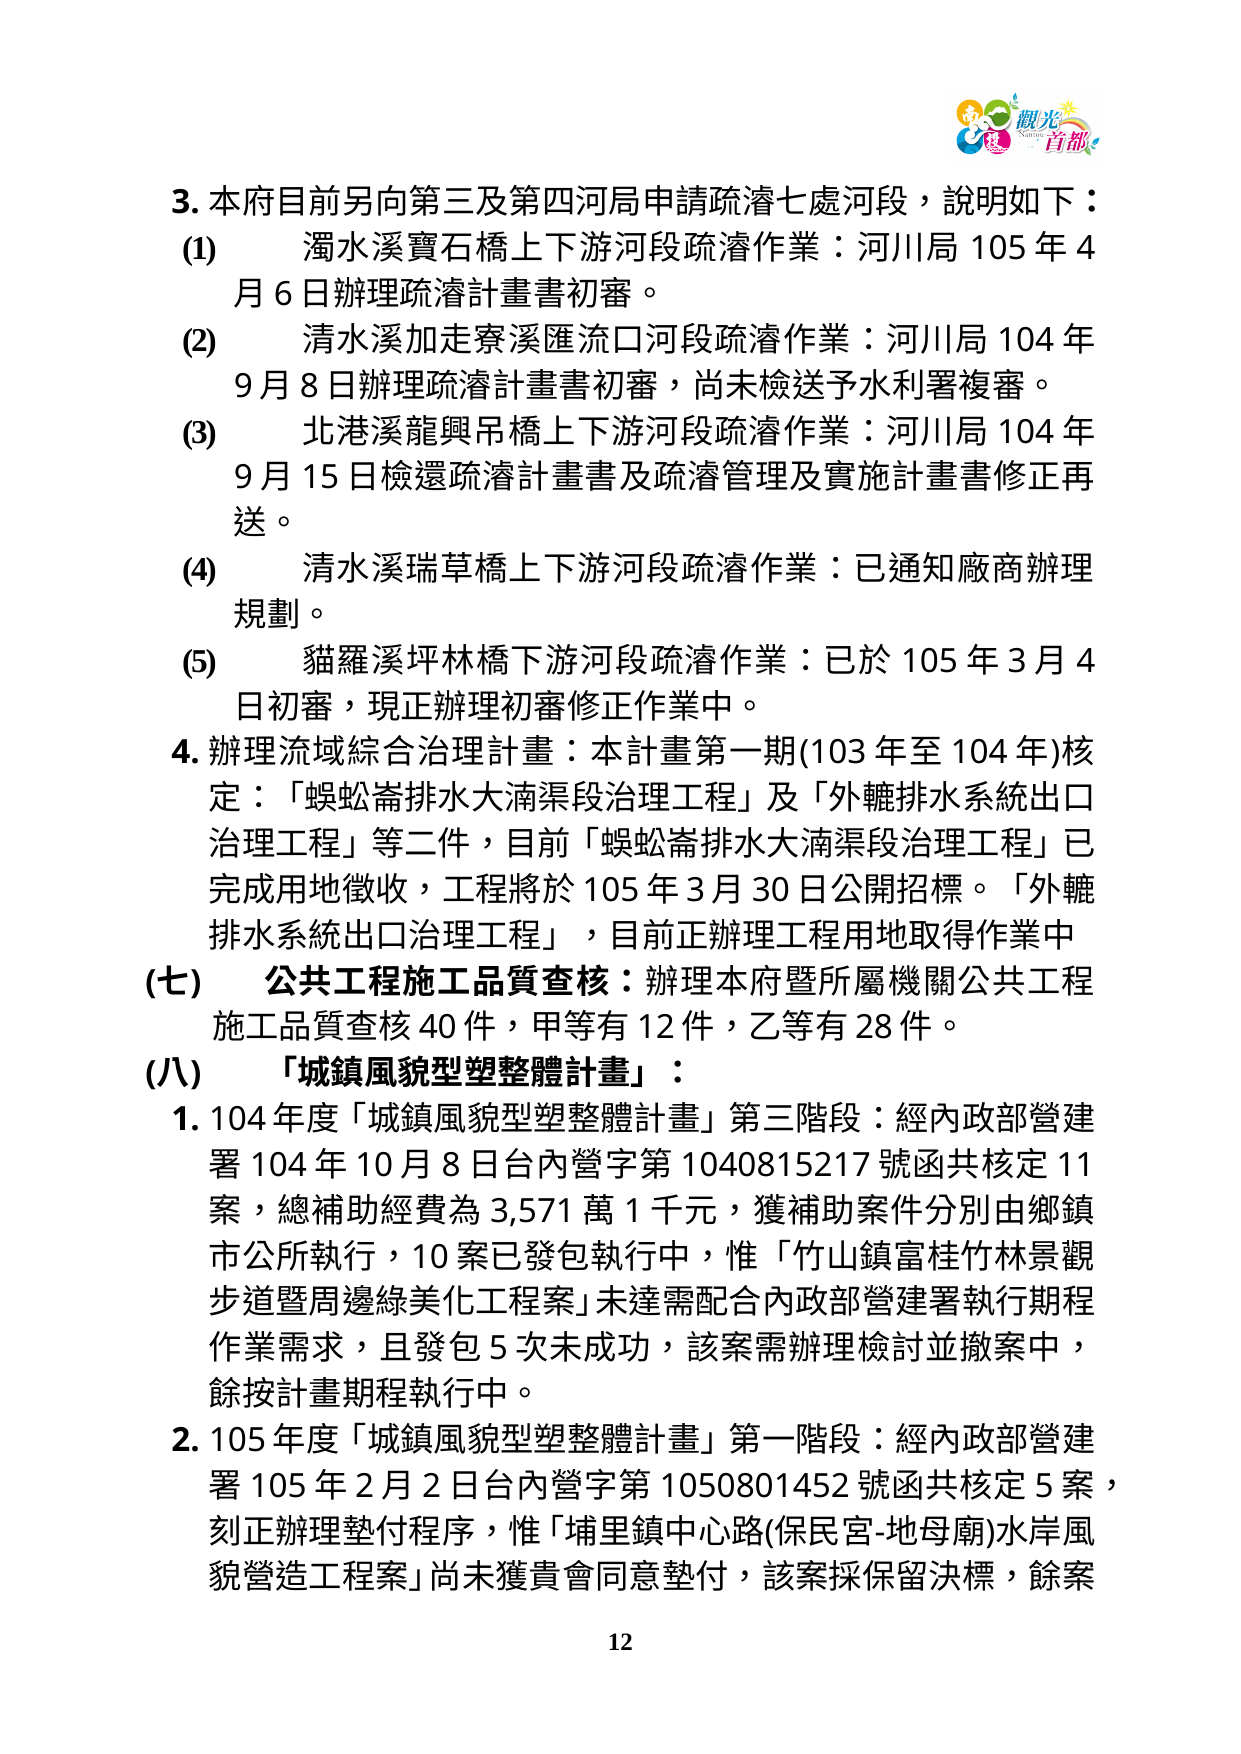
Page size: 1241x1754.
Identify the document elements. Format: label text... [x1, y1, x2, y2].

list 清水溪瑞草橋上下游河段疏濬作業：已通知廠商辦理規劃。 [182, 544, 1095, 636]
list 「城鎮風貌型塑整體計畫」： [145, 1048, 1095, 1094]
list 濁水溪寶石橋上下游河段疏濬作業：河川局105年4月6日辦理疏濬計畫書初審。 [182, 223, 1095, 315]
list 104年度「城鎮風貌型塑整體計畫」第三階段：經內政部營建署104年10月8日台內營字第1040815217號函共核定11案，總補助經費為3,571萬1千元，獲補助案件分別由鄉鎮市公所執行，10案已發包執行中，惟「竹山鎮富桂竹林景觀步道暨周邊綠美化工程案」未達需配合內政部營建署執行期程作業需求，且發包5次未成功，該案需辦理檢討並撤案中，餘按計畫期程執行中。 [171, 1094, 1095, 1415]
list 清水溪加走寮溪匯流口河段疏濬作業：河川局104年9月8日辦理疏濬計畫書初審，尚未檢送予水利署複審。 [182, 315, 1095, 406]
list 105年度「城鎮風貌型塑整體計畫」第一階段：經內政部營建署105年2月2日台內營字第1050801452號函共核定5案，刻正辦理墊付程序，惟「埔里鎮中心路(保民宮-地母廟)水岸風貌營造工程案」尚未獲貴會同意墊付，該案採保留決標，餘案計畫發包作業中。 [171, 1415, 1095, 1598]
list 公共工程施工品質查核：辦理本府暨所屬機關公共工程施工品質查核40件，甲等有12件，乙等有28件。 [145, 956, 1095, 1048]
picture [946, 88, 1105, 162]
list 北港溪龍興吊橋上下游河段疏濬作業：河川局104年9月15日檢還疏濬計畫書及疏濬管理及實施計畫書修正再送。 [182, 406, 1095, 544]
list 辦理流域綜合治理計畫：本計畫第一期(103年至104年)核定：「蜈蚣崙排水大湳渠段治理工程」及「外轆排水系統出口治理工程」等二件，目前「蜈蚣崙排水大湳渠段治理工程」已完成用地徵收，工程將於105年3月30日公開招標。「外轆排水系統出口治理工程」，目前正辦理工程用地取得作業中 [171, 727, 1095, 956]
list 貓羅溪坪林橋下游河段疏濬作業：已於105年3月4日初審，現正辦理初審修正作業中。 [182, 636, 1095, 727]
list 本府目前另向第三及第四河局申請疏濬七處河段，說明如下： [171, 177, 1095, 223]
